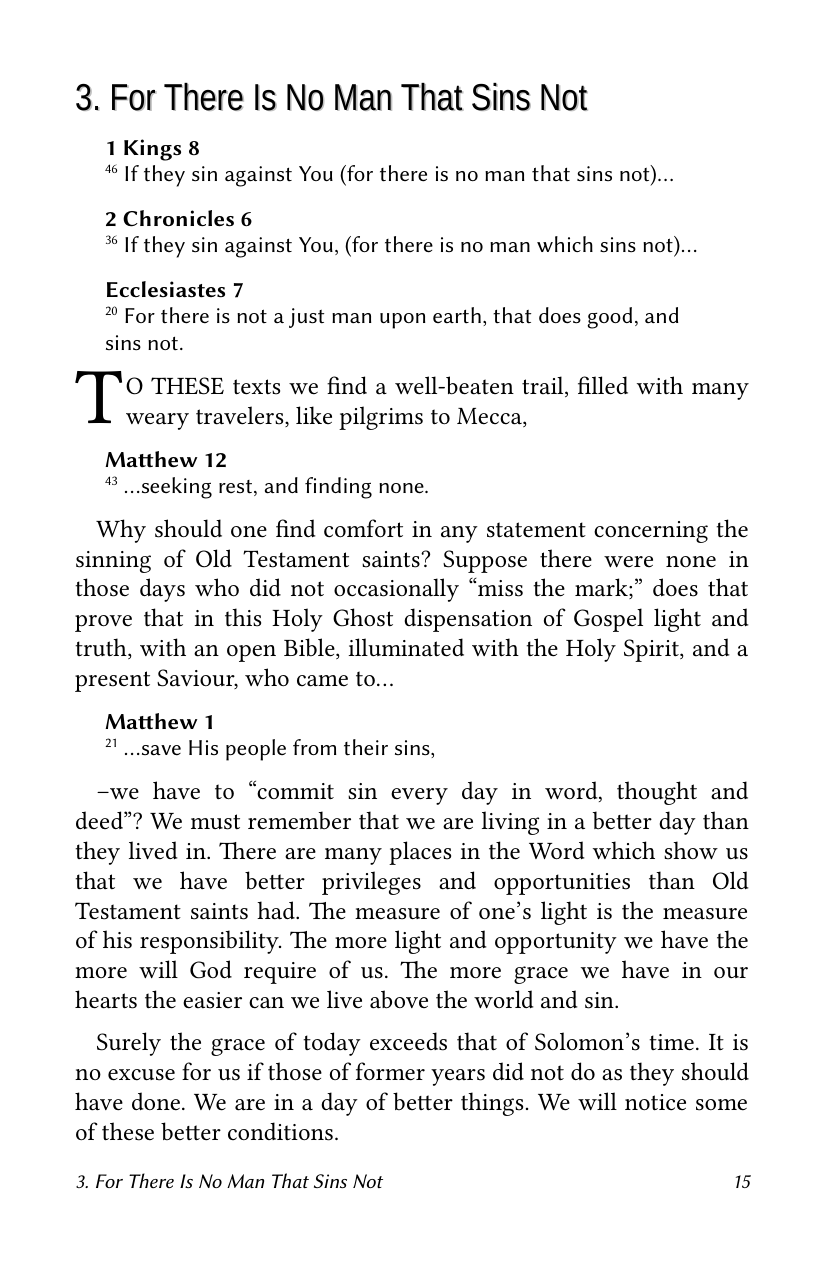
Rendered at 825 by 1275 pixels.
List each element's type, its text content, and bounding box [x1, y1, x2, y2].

text –we have to “commit sin every day in word, thought and deed”? We must remember that we are living in a better day than they lived in. There are many places in the Word which show us that we have better privileges and opportunities than Old Testament saints had. The measure of one’s light is the measure of his responsibility. The more light and opportunity we have the more will God require of us. The more grace we have in our hearts the easier can we live above the world and sin. [75, 777, 750, 1015]
text Why should one find comfort in any statement concerning the sinning of Old Testament saints? Suppose there were none in those days who did not occasionally “miss the mark;” does that prove that in this Holy Ghost dispensation of Gospel light and truth, with an open Bible, illuminated with the Holy Spirit, and a present Saviour, who came to… [75, 515, 750, 693]
text Surely the grace of today exceeds that of Solomon’s time. It is no excuse for us if those of former years did not do as they should have done. We are in a day of better things. We will notice some of these better conditions. [75, 1028, 750, 1147]
text Matthew 12 [105, 447, 750, 473]
text Matthew 1 [105, 709, 750, 735]
text 1 Kings 8 [105, 135, 750, 161]
text 36 If they sin against You, (for there is no man which sins not)... [105, 232, 720, 258]
text 43 ...seeking rest, and finding none. [105, 473, 720, 499]
text Ecclesiastes 7 [105, 277, 750, 303]
text 2 Chronicles 6 [105, 206, 750, 232]
text 20 For there is not a just man upon earth, that does good, and sins not. [105, 303, 720, 356]
text TO THESE texts we find a well-beaten trail, filled with many weary travelers, like pilgrims to Mecca, [75, 372, 750, 430]
text 46 If they sin against You (for there is no man that sins not)... [105, 161, 720, 187]
title For There Is No Man That Sins Not [75, 75, 750, 118]
text 21 ...save His people from their sins, [105, 735, 720, 761]
